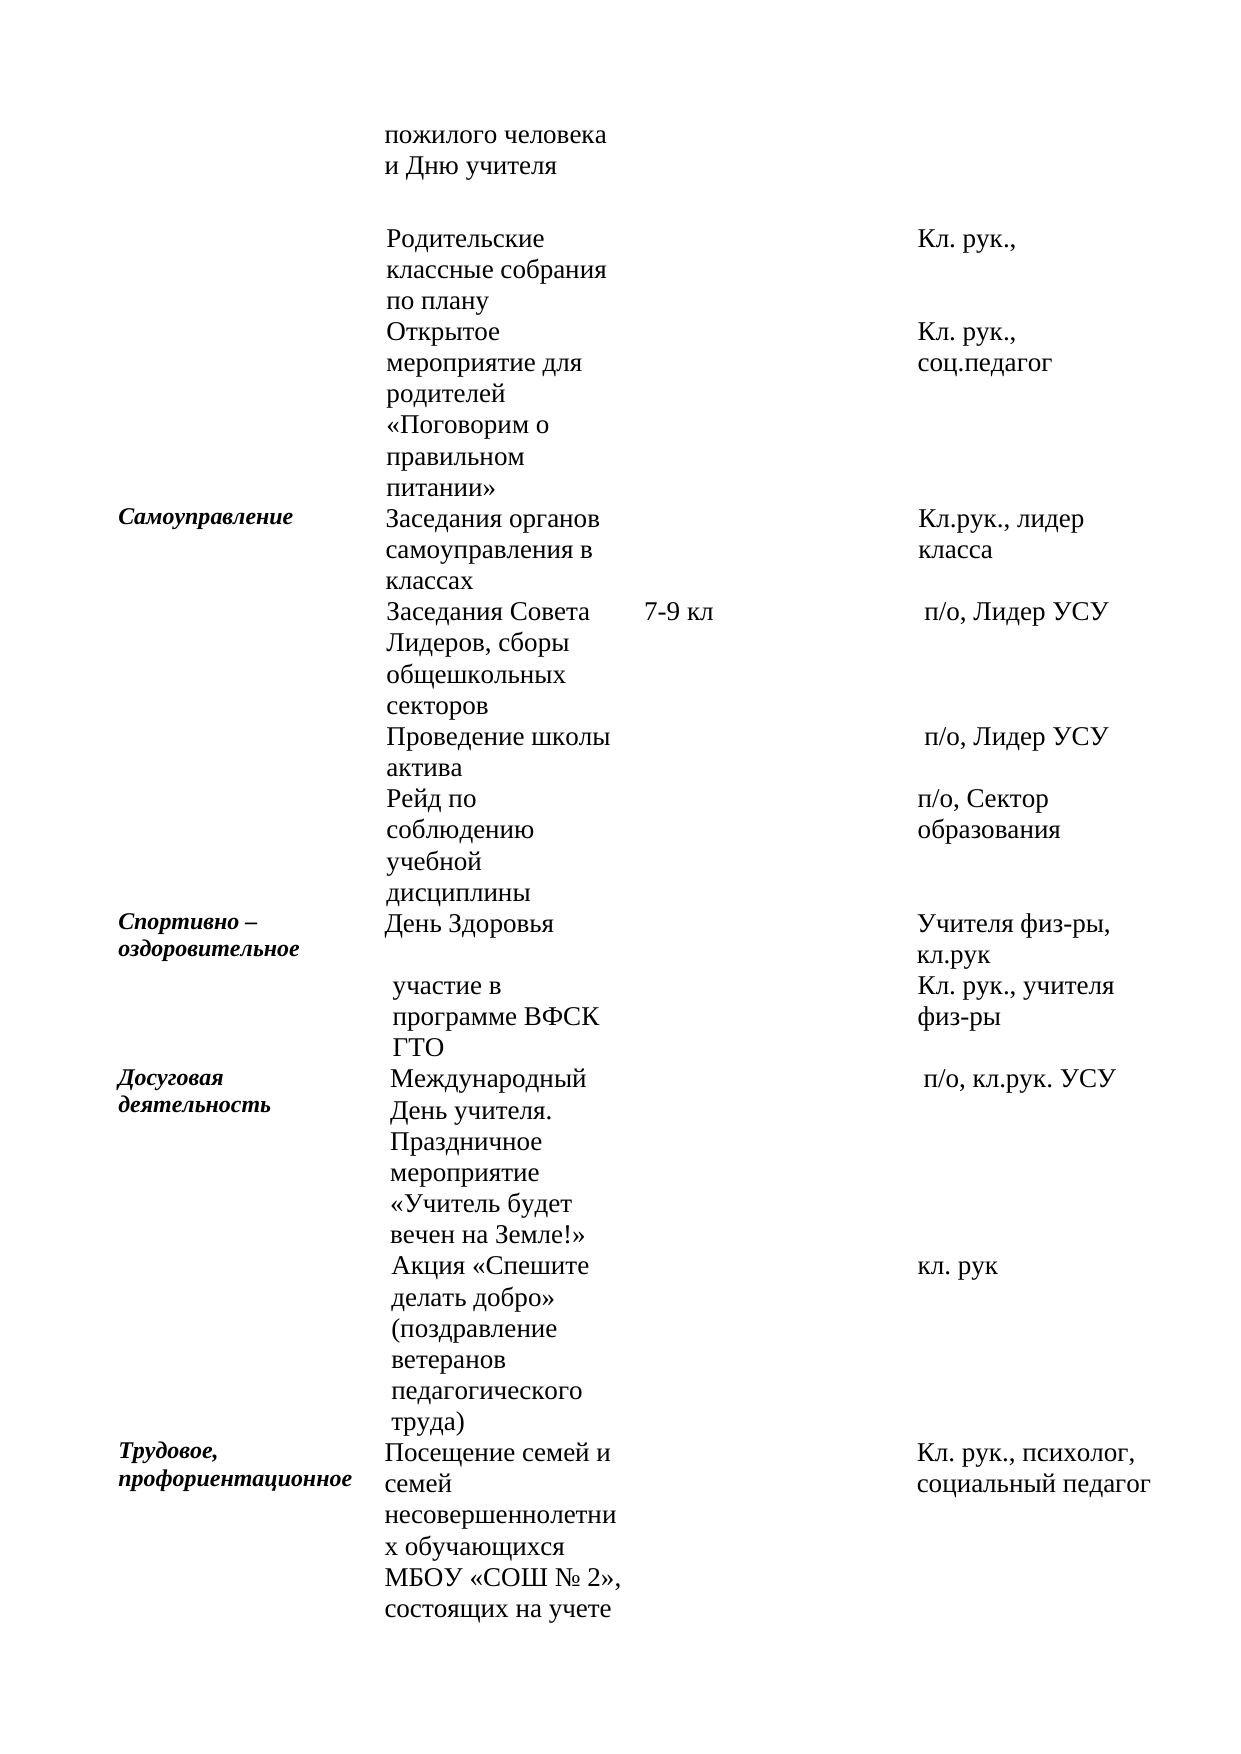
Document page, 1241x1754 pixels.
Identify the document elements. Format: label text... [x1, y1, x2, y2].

table_header [630, 502, 907, 595]
table_header Кл. рук., [906, 222, 1170, 315]
table_cell [630, 315, 906, 502]
table_header [634, 1063, 905, 1249]
table_header Заседания органов самоуправления в классах [374, 502, 630, 595]
table_header [632, 907, 905, 969]
table_cell [633, 782, 906, 907]
table_header Посещение семей и семей несовершеннолетних обучающихся МБОУ «СОШ № 2», состоящих на учете [373, 1436, 638, 1623]
table_header п/о, Лидер УСУ [906, 595, 1170, 720]
table_header Кл. рук., учителя физ-ры [906, 969, 1170, 1063]
table_header [638, 1436, 905, 1623]
table_header Трудовое, профориентационное [107, 1436, 373, 1623]
table_cell п/о, Сектор образования [906, 782, 1170, 907]
table_header [887, 118, 1171, 180]
table_header Заседания Совета Лидеров, сборы общешкольных секторов [375, 595, 633, 720]
table_header Самоуправление [107, 502, 374, 595]
table_header 7-9 кл [633, 595, 906, 720]
table_cell [633, 720, 906, 782]
table_header [630, 222, 906, 315]
table_header Акция «Спешите делать добро» (поздравление ветеранов педагогического труда) [380, 1250, 636, 1436]
table_header Кл. рук., психолог, социальный педагог [905, 1436, 1171, 1623]
table_header пожилого человека и Дню учителя [373, 118, 627, 180]
table_cell Открытое мероприятие для родителей «Поговорим о правильном питании» [375, 315, 629, 502]
table_header п/о, кл.рук. УСУ [905, 1063, 1171, 1249]
table_cell п/о, Лидер УСУ [906, 720, 1170, 782]
table_header Родительские классные собрания по плану [375, 222, 629, 315]
table_header [636, 1250, 906, 1436]
table_header [633, 969, 906, 1063]
table_header Досуговая деятельность [107, 1063, 379, 1249]
table_cell Проведение школы актива [375, 720, 633, 782]
table_header [627, 118, 887, 180]
table_header кл. рук [906, 1250, 1170, 1436]
table_header [107, 118, 373, 180]
table_header Спортивно – оздоровительное [107, 907, 373, 969]
table_header Учителя физ-ры, кл.рук [905, 907, 1171, 969]
table_header участие в программе ВФСК ГТО [381, 969, 633, 1063]
table_cell Рейд по соблюдению учебной дисциплины [375, 782, 633, 907]
table_cell Кл. рук., соц.педагог [906, 315, 1170, 502]
table_header Кл.рук., лидер класса [907, 502, 1171, 595]
table_header День Здоровья [373, 907, 632, 969]
table_header Международный День учителя. Праздничное мероприятие «Учитель будет вечен на Земле!» [379, 1063, 633, 1249]
